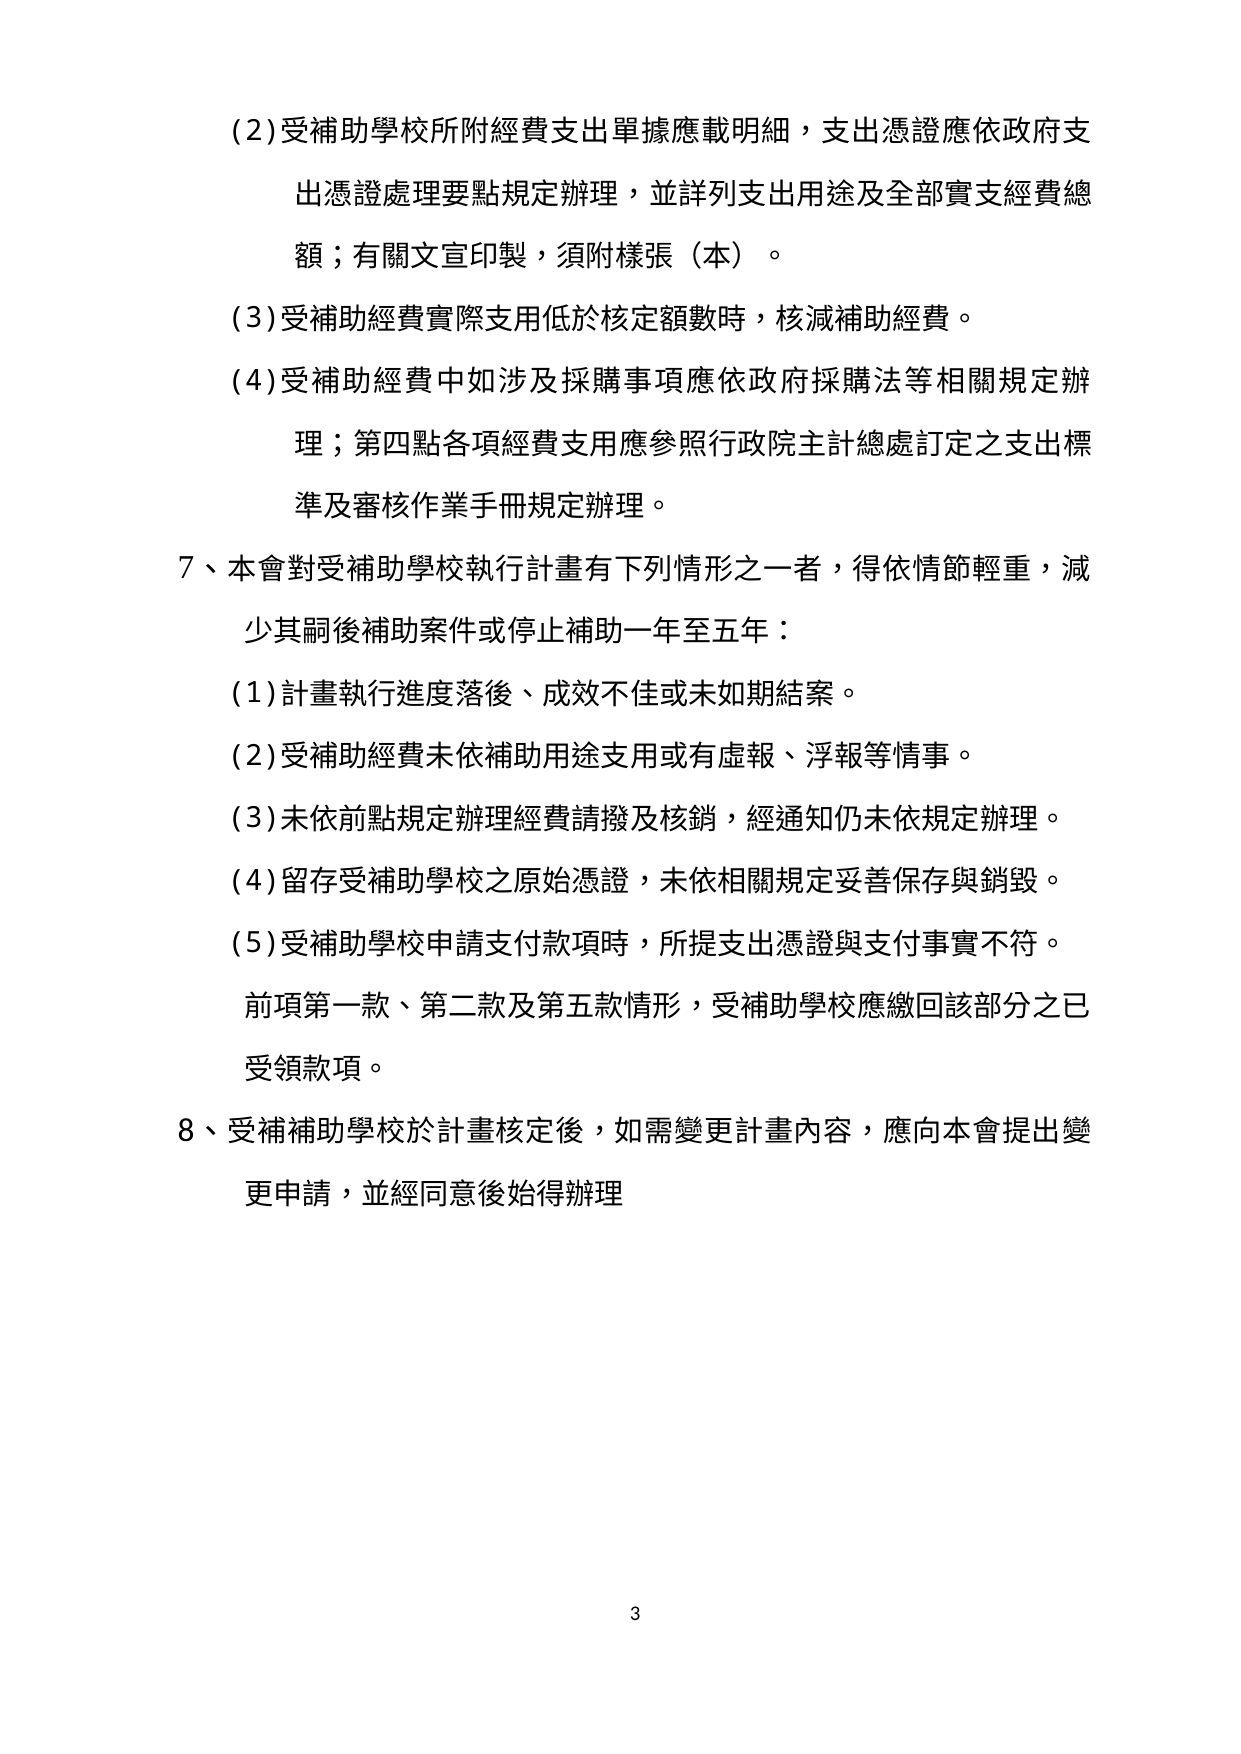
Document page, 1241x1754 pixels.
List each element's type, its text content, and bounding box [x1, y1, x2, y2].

list 受補補助學校於計畫核定後，如需變更計畫內容，應向本會提出變更申請，並經同意後始得辦理 [177, 1087, 1092, 1212]
text 前項第一款、第二款及第五款情形，受補助學校應繳回該部分之已受領款項。 [244, 962, 1092, 1087]
list 本會對受補助學校執行計畫有下列情形之一者，得依情節輕重，減少其嗣後補助案件或停止補助一年至五年： [177, 525, 1092, 650]
list 受補助經費未依補助用途支用或有虛報、浮報等情事。 [227, 712, 1092, 775]
list 受補助學校申請支付款項時，所提支出憑證與支付事實不符。 [227, 900, 1092, 962]
list 未依前點規定辦理經費請撥及核銷，經通知仍未依規定辦理。 [227, 775, 1092, 837]
list 留存受補助學校之原始憑證，未依相關規定妥善保存與銷毀。 [227, 837, 1092, 900]
list 受補助經費中如涉及採購事項應依政府採購法等相關規定辦理；第四點各項經費支用應參照行政院主計總處訂定之支出標準及審核作業手冊規定辦理。 [227, 337, 1092, 525]
list 計畫執行進度落後、成效不佳或未如期結案。 [227, 650, 1092, 712]
list 受補助學校所附經費支出單據應載明細，支出憑證應依政府支出憑證處理要點規定辦理，並詳列支出用途及全部實支經費總額；有關文宣印製，須附樣張（本）。 [227, 87, 1092, 275]
list 受補助經費實際支用低於核定額數時，核減補助經費。 [227, 275, 1092, 337]
